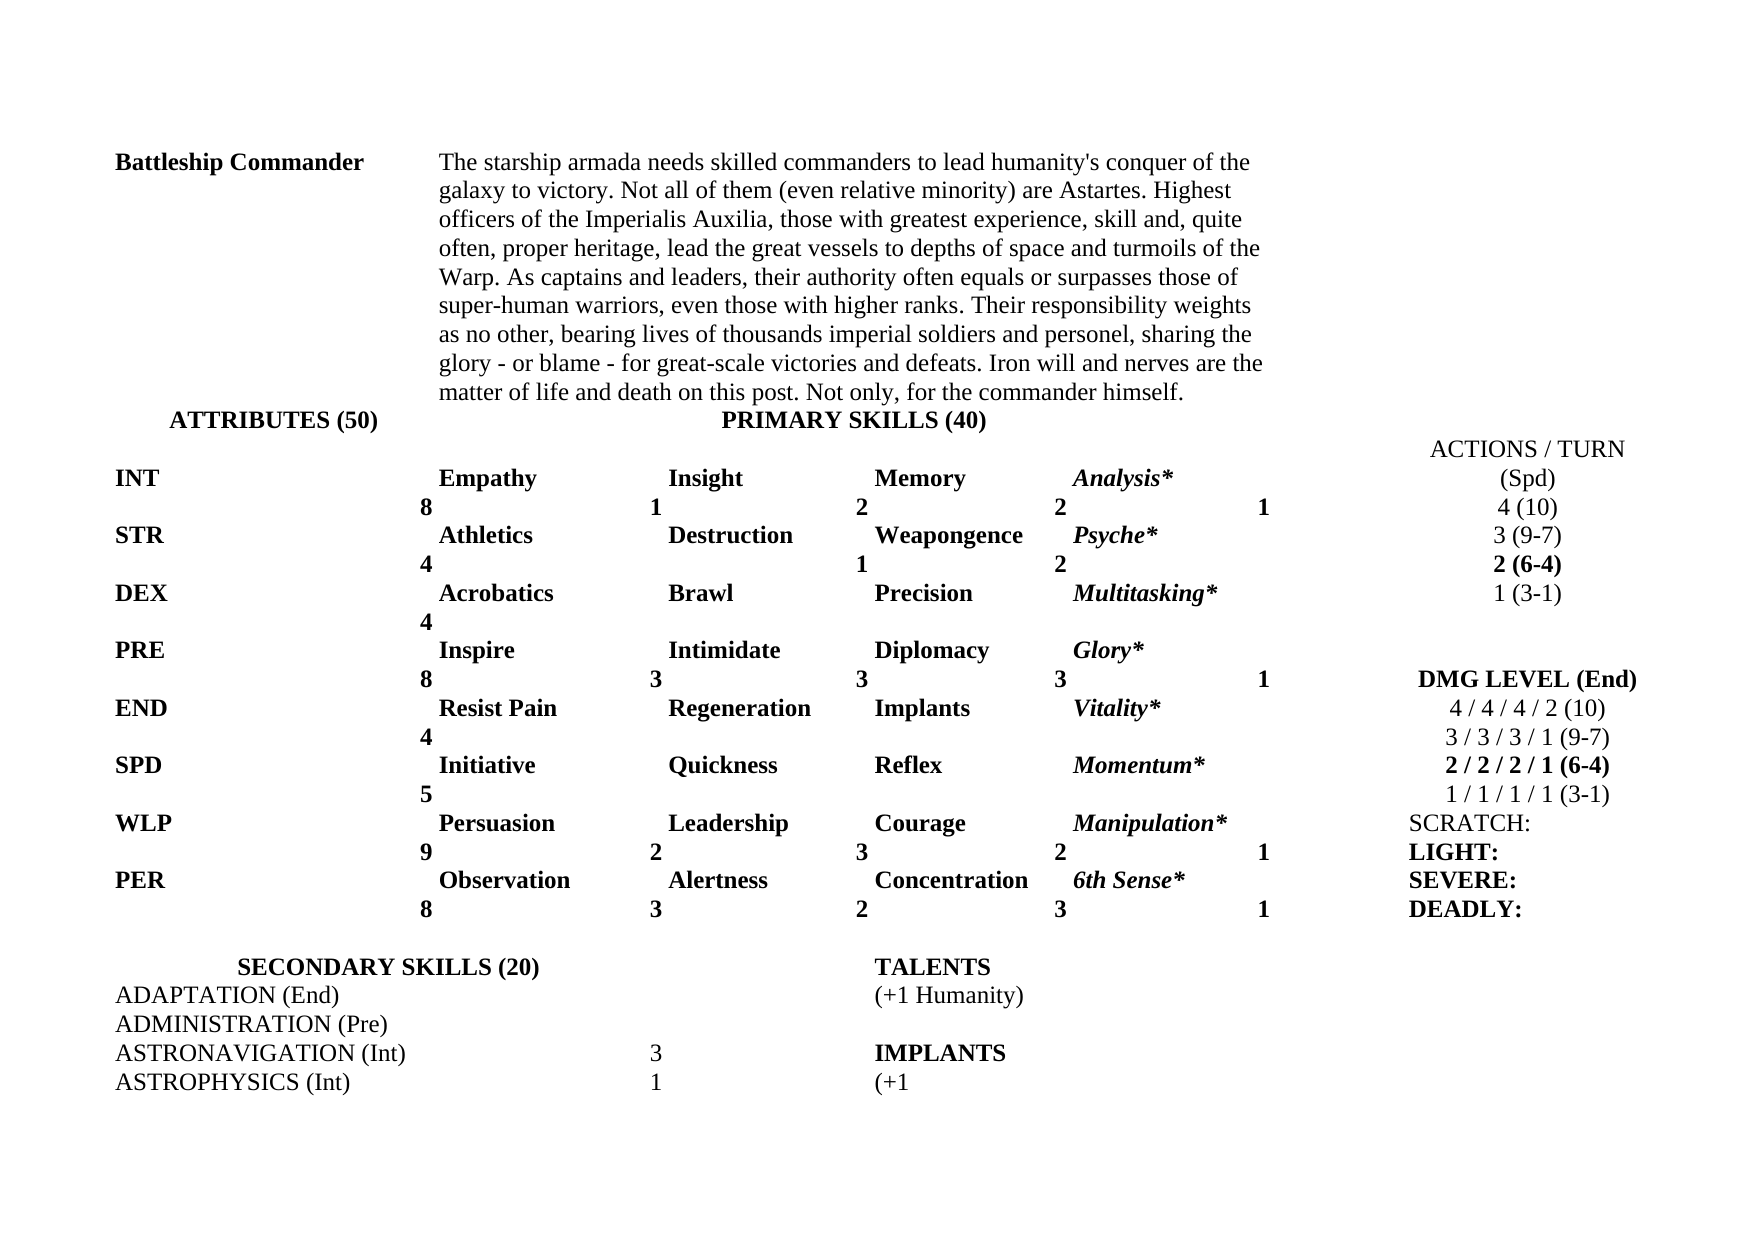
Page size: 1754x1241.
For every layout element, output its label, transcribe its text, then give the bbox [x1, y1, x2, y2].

table_cell 6th Sense* [1070, 866, 1273, 894]
table_cell [1406, 1009, 1649, 1038]
table_cell [1070, 1009, 1273, 1038]
table_cell [871, 722, 1070, 751]
table_cell [435, 722, 665, 751]
table_cell [1273, 176, 1406, 406]
table_cell 1 [1070, 664, 1273, 693]
table_cell Quickness [665, 751, 871, 779]
table_cell TALENTS [871, 952, 1070, 981]
table_cell [1406, 923, 1649, 952]
table_cell [871, 1009, 1070, 1038]
table_cell 1 [1070, 492, 1273, 521]
table_cell 8 [112, 894, 435, 923]
table_cell [1273, 923, 1406, 952]
table_cell 1 [1070, 837, 1273, 866]
table_header [1273, 147, 1406, 176]
table_cell [1273, 693, 1406, 722]
table_cell [871, 779, 1070, 808]
table_cell SECONDARY SKILLS (20) [112, 952, 665, 981]
table_cell Insight [665, 434, 871, 492]
table_cell 4 [112, 549, 435, 578]
table_cell [1273, 492, 1406, 521]
table_cell [1070, 981, 1273, 1009]
table_cell END [112, 693, 435, 722]
table_cell [1070, 549, 1273, 578]
table_cell [1406, 176, 1649, 406]
table_cell ACTIONS / TURN (Spd) [1406, 434, 1649, 492]
table_cell [1273, 837, 1406, 866]
table_cell 3 [435, 664, 665, 693]
table_cell 1 [1070, 894, 1273, 923]
table_cell [1070, 722, 1273, 751]
table_cell [1273, 664, 1406, 693]
table_cell IMPLANTS [871, 1038, 1070, 1067]
table_cell [665, 1009, 871, 1038]
table_cell Inspire [435, 636, 665, 664]
table_cell 3 (9-7) [1406, 521, 1649, 549]
table_cell (+1 Humanity) [871, 981, 1070, 1009]
table_cell 4 [112, 607, 435, 636]
table_cell PRIMARY SKILLS (40) [435, 406, 1273, 434]
table_cell 2 [665, 894, 871, 923]
table_cell Psyche* [1070, 521, 1273, 549]
table_cell Courage [871, 808, 1070, 837]
table_cell [1070, 952, 1273, 981]
table_cell [1273, 607, 1406, 636]
table_cell Athletics [435, 521, 665, 549]
table_cell [665, 1038, 871, 1067]
table_cell [435, 607, 665, 636]
table_cell Empathy [435, 434, 665, 492]
table_cell 1 [435, 492, 665, 521]
table_cell Initiative [435, 751, 665, 779]
table_cell [1273, 549, 1406, 578]
table_cell 3 [435, 1038, 665, 1067]
table_cell Leadership [665, 808, 871, 837]
table_cell [871, 923, 1070, 952]
table_cell [1273, 952, 1406, 981]
table_cell [435, 549, 665, 578]
table_cell [112, 923, 435, 952]
table_cell 9 [112, 837, 435, 866]
table_cell INT [112, 434, 435, 492]
table_cell [1273, 1067, 1406, 1096]
table_cell [665, 952, 871, 981]
table_cell 2 / 2 / 2 / 1 (6-4) [1406, 751, 1649, 779]
table_cell [1273, 981, 1406, 1009]
table_cell STR [112, 521, 435, 549]
table_cell Brawl [665, 578, 871, 607]
table_cell 8 [112, 664, 435, 693]
table_cell Intimidate [665, 636, 871, 664]
table_cell PER [112, 866, 435, 894]
table_cell Regeneration [665, 693, 871, 722]
table_cell Momentum* [1070, 751, 1273, 779]
table_cell Destruction [665, 521, 871, 549]
table_cell 2 [871, 549, 1070, 578]
table_cell (+1 [871, 1067, 1070, 1096]
table_cell [435, 923, 665, 952]
table_cell Analysis* [1070, 434, 1273, 492]
table_cell 3 [665, 837, 871, 866]
table_cell [1070, 923, 1273, 952]
table_cell [1406, 636, 1649, 664]
table_cell LIGHT: [1406, 837, 1649, 866]
table_cell [112, 176, 435, 406]
table_cell [1406, 981, 1649, 1009]
table_cell SEVERE: [1406, 866, 1649, 894]
table_cell PRE [112, 636, 435, 664]
table_cell [665, 1067, 871, 1096]
table_cell [435, 1009, 665, 1038]
table_cell 3 [871, 894, 1070, 923]
table_cell Multitasking* [1070, 578, 1273, 607]
table_cell Resist Pain [435, 693, 665, 722]
table_cell ATTRIBUTES (50) [112, 406, 435, 434]
table_cell [1070, 1067, 1273, 1096]
table_cell 1 / 1 / 1 / 1 (3-1) [1406, 779, 1649, 808]
table_cell [1070, 779, 1273, 808]
table_cell Weapongence [871, 521, 1070, 549]
table_header The starship armada needs skilled commanders to lead humanity's conquer of the galaxy to victory. Not all of them (even relative minority) are Astartes. Highest officers of the Imperialis Auxilia, those with greatest experience, skill and, quite often, proper heritage, lead the great vessels to depths of space and turmoils of the Warp. As captains and leaders, their authority often equals or surpasses those of super-human warriors, even those with higher ranks. Their responsibility weights as no other, bearing lives of thousands imperial soldiers and personel, sharing the glory - or blame - for great-scale victories and defeats. Iron will and nerves are the matter of life and death on this post. Not only, for the commander himself. [435, 147, 1273, 406]
table_cell ASTROPHYSICS (Int) [112, 1067, 435, 1096]
table_cell ADAPTATION (End) [112, 981, 435, 1009]
table_cell ADMINISTRATION (Pre) [112, 1009, 435, 1038]
table_cell [435, 779, 665, 808]
table_cell [1273, 779, 1406, 808]
table_cell 3 [871, 664, 1070, 693]
table_cell 3 [435, 894, 665, 923]
table_cell [665, 923, 871, 952]
table_cell [1273, 722, 1406, 751]
table_cell [1273, 866, 1406, 894]
table_cell [1070, 607, 1273, 636]
table_cell 1 (3-1) [1406, 578, 1649, 607]
table_cell [1273, 636, 1406, 664]
table_cell Implants [871, 693, 1070, 722]
table_cell 2 [435, 837, 665, 866]
table_cell Diplomacy [871, 636, 1070, 664]
table_cell DMG LEVEL (End) [1406, 664, 1649, 693]
table_cell SPD [112, 751, 435, 779]
table_cell 5 [112, 779, 435, 808]
table_cell Reflex [871, 751, 1070, 779]
table_cell [1273, 578, 1406, 607]
table_cell Observation [435, 866, 665, 894]
table_cell [1406, 406, 1649, 434]
table_cell ASTRONAVIGATION (Int) [112, 1038, 435, 1067]
table_cell [665, 981, 871, 1009]
table_cell [1273, 434, 1406, 492]
table_cell [871, 607, 1070, 636]
table_header [1406, 147, 1649, 176]
table_cell [1273, 406, 1406, 434]
table_cell 8 [112, 492, 435, 521]
table_cell 3 / 3 / 3 / 1 (9-7) [1406, 722, 1649, 751]
table_cell Precision [871, 578, 1070, 607]
table_cell [1406, 1067, 1649, 1096]
table_cell [1406, 952, 1649, 981]
table_cell [665, 779, 871, 808]
table_cell SCRATCH: [1406, 808, 1649, 837]
table_cell [435, 981, 665, 1009]
table_cell [665, 607, 871, 636]
table_cell [1273, 1009, 1406, 1038]
table_cell [1273, 1038, 1406, 1067]
table_cell 4 (10) [1406, 492, 1649, 521]
table_cell 2 (6-4) [1406, 549, 1649, 578]
table_cell [1273, 751, 1406, 779]
table_cell DEX [112, 578, 435, 607]
table_cell 1 [665, 549, 871, 578]
table_cell Glory* [1070, 636, 1273, 664]
table_cell 4 [112, 722, 435, 751]
table_cell [1406, 607, 1649, 636]
table_cell 3 [665, 664, 871, 693]
table_cell WLP [112, 808, 435, 837]
table_cell [1406, 1038, 1649, 1067]
table_cell Memory [871, 434, 1070, 492]
table_cell 4 / 4 / 4 / 2 (10) [1406, 693, 1649, 722]
table_cell Manipulation* [1070, 808, 1273, 837]
table_cell 2 [665, 492, 871, 521]
table_cell Acrobatics [435, 578, 665, 607]
table_cell [1273, 808, 1406, 837]
table_cell 2 [871, 837, 1070, 866]
table_cell DEADLY: [1406, 894, 1649, 923]
table_cell [1273, 894, 1406, 923]
table_cell [1070, 1038, 1273, 1067]
table_cell 2 [871, 492, 1070, 521]
table_header Battleship Commander [112, 147, 435, 176]
table_cell [665, 722, 871, 751]
table_cell Vitality* [1070, 693, 1273, 722]
table_cell 1 [435, 1067, 665, 1096]
table_cell Alertness [665, 866, 871, 894]
table_cell Persuasion [435, 808, 665, 837]
table_cell [1273, 521, 1406, 549]
table_cell Concentration [871, 866, 1070, 894]
